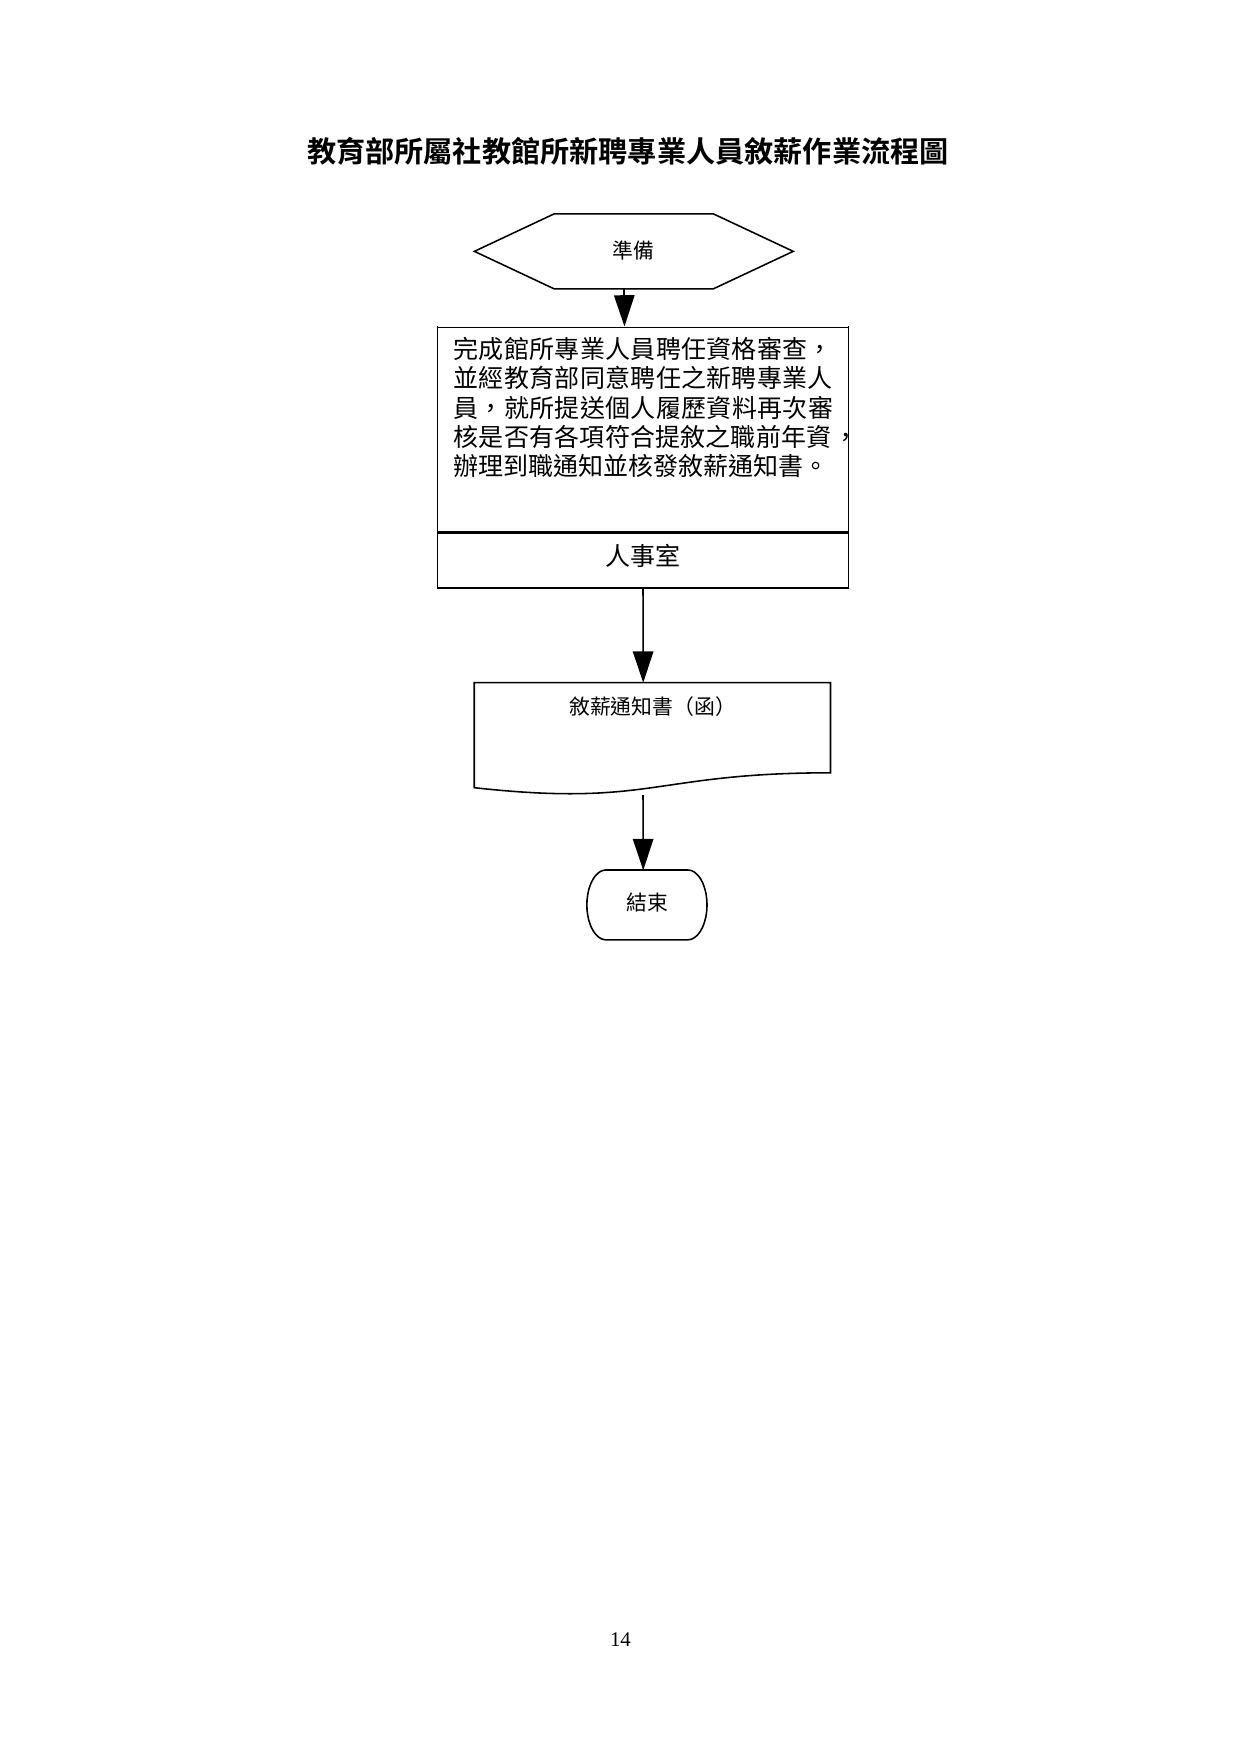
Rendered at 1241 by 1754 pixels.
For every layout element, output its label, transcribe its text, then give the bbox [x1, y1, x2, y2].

text 教育部所屬社教館所新聘專業人員敘薪作業流程圖 [137, 108, 1066, 170]
text 人事室 [453, 542, 833, 571]
text 完成館所專業人員聘任資格審查，並經教育部同意聘任之新聘專業人員，就所提送個人履歷資料再次審核是否有各項符合提敘之職前年資，辦理到職通知並核發敘薪通知書。 [453, 335, 833, 481]
